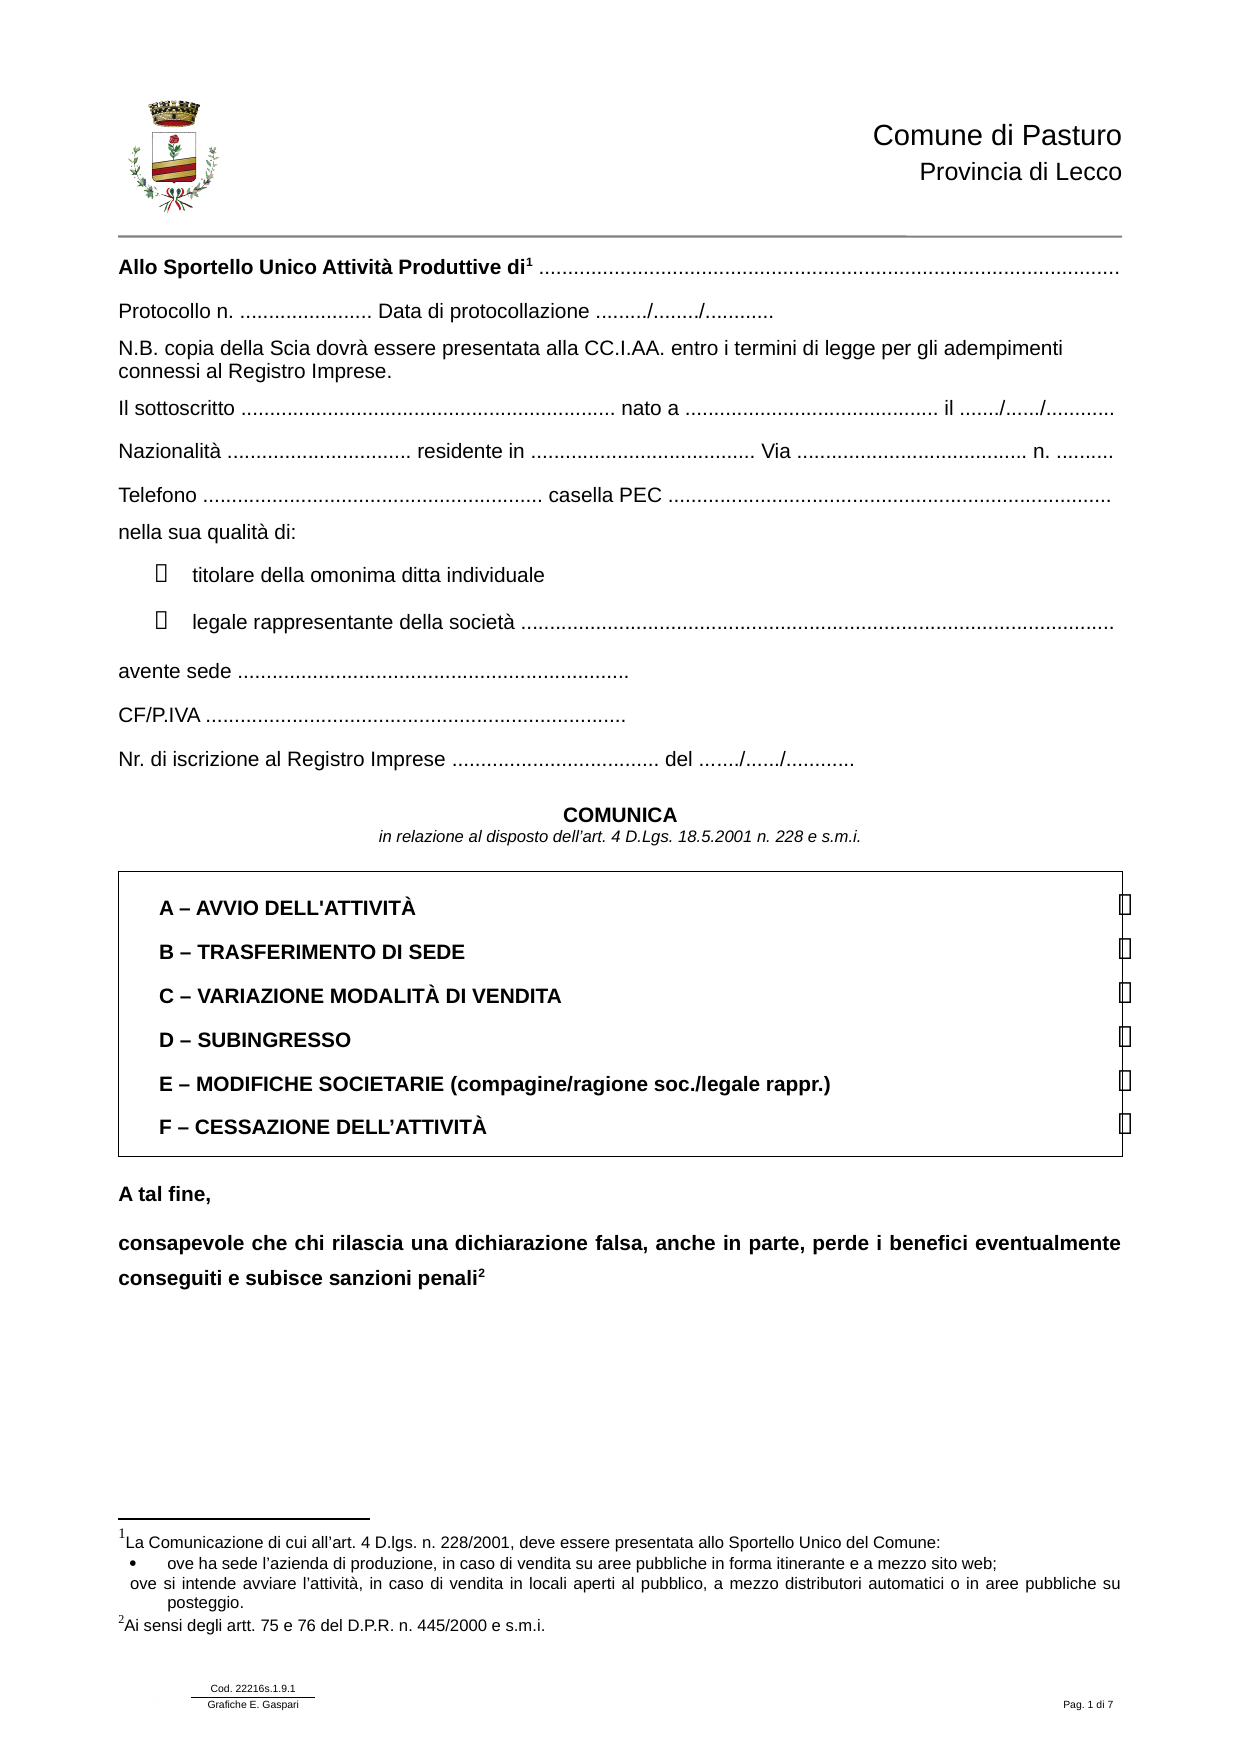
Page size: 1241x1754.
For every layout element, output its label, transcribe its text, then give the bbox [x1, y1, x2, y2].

text avente sede .................................................................... [118, 659, 1122, 683]
text nella sua qualità di: [118, 519, 1122, 543]
text consapevole che chi rilascia una dichiarazione falsa, anche in parte, perde i benefici eventualmente conseguiti e subisce sanzioni penali [118, 1230, 1122, 1290]
text  legale rappresentante della società ....................................................................................................... [153, 602, 1122, 637]
table_header A – AVVIO DELL'ATTIVITÀ  B – TRASFERIMENTO DI SEDE  C – VARIAZIONE MODALITÀ DI VENDITA  D – SUBINGRESSO  E – MODIFICHE SOCIETARIE (compagine/ragione soc./legale rappr.)  F – CESSAZIONE DELL’ATTIVITÀ  [119, 872, 1122, 1156]
text Nazionalità ................................ residente in ....................................... Via ........................................ n. .......... [118, 439, 1122, 463]
text Comune di Pasturo [224, 118, 1122, 152]
text Allo Sportello Unico Attività Produttive di [118, 255, 1122, 279]
list ove ha sede l’azienda di produzione, in caso di vendita su aree pubbliche in forma itinerante e a mezzo sito web; [130, 1554, 1122, 1573]
text Nr. di iscrizione al Registro Imprese .................................... del ......./....../............ [118, 747, 1122, 771]
text Ai sensi degli artt. 75 e 76 del D.P.R. n. 445/2000 e s.m.i. [118, 1612, 1122, 1636]
text A tal fine, [118, 1182, 1122, 1206]
text Protocollo n. ....................... Data di protocollazione ........./......../............ [118, 299, 1122, 323]
text CF/P.IVA ......................................................................... [118, 703, 1122, 727]
text N.B. copia della Scia dovrà essere presentata alla CC.I.AA. entro i termini di legge per gli adempimenti connessi al Registro Imprese. [118, 335, 1122, 383]
text Telefono ........................................................... casella PEC ............................................................................. [118, 483, 1122, 507]
text COMUNICA [118, 803, 1122, 827]
text Il sottoscritto ................................................................. nato a ............................................ il ......./....../............ [118, 396, 1122, 420]
text Provincia di Lecco [224, 157, 1122, 185]
text La Comunicazione di cui all’art. 4 D.lgs. n. 228/2001, deve essere presentata allo Sportello Unico del Comune: [118, 1525, 1122, 1554]
text ove si intende avviare l’attività, in caso di vendita in locali aperti al pubblico, a mezzo distributori automatici o in aree pubbliche su posteggio. [130, 1573, 1122, 1612]
picture [122, 87, 224, 219]
text  titolare della omonima ditta individuale [153, 556, 1122, 590]
text in relazione al disposto dell’art. 4 D.Lgs. 18.5.2001 n. 228 e s.m.i. [118, 827, 1122, 846]
